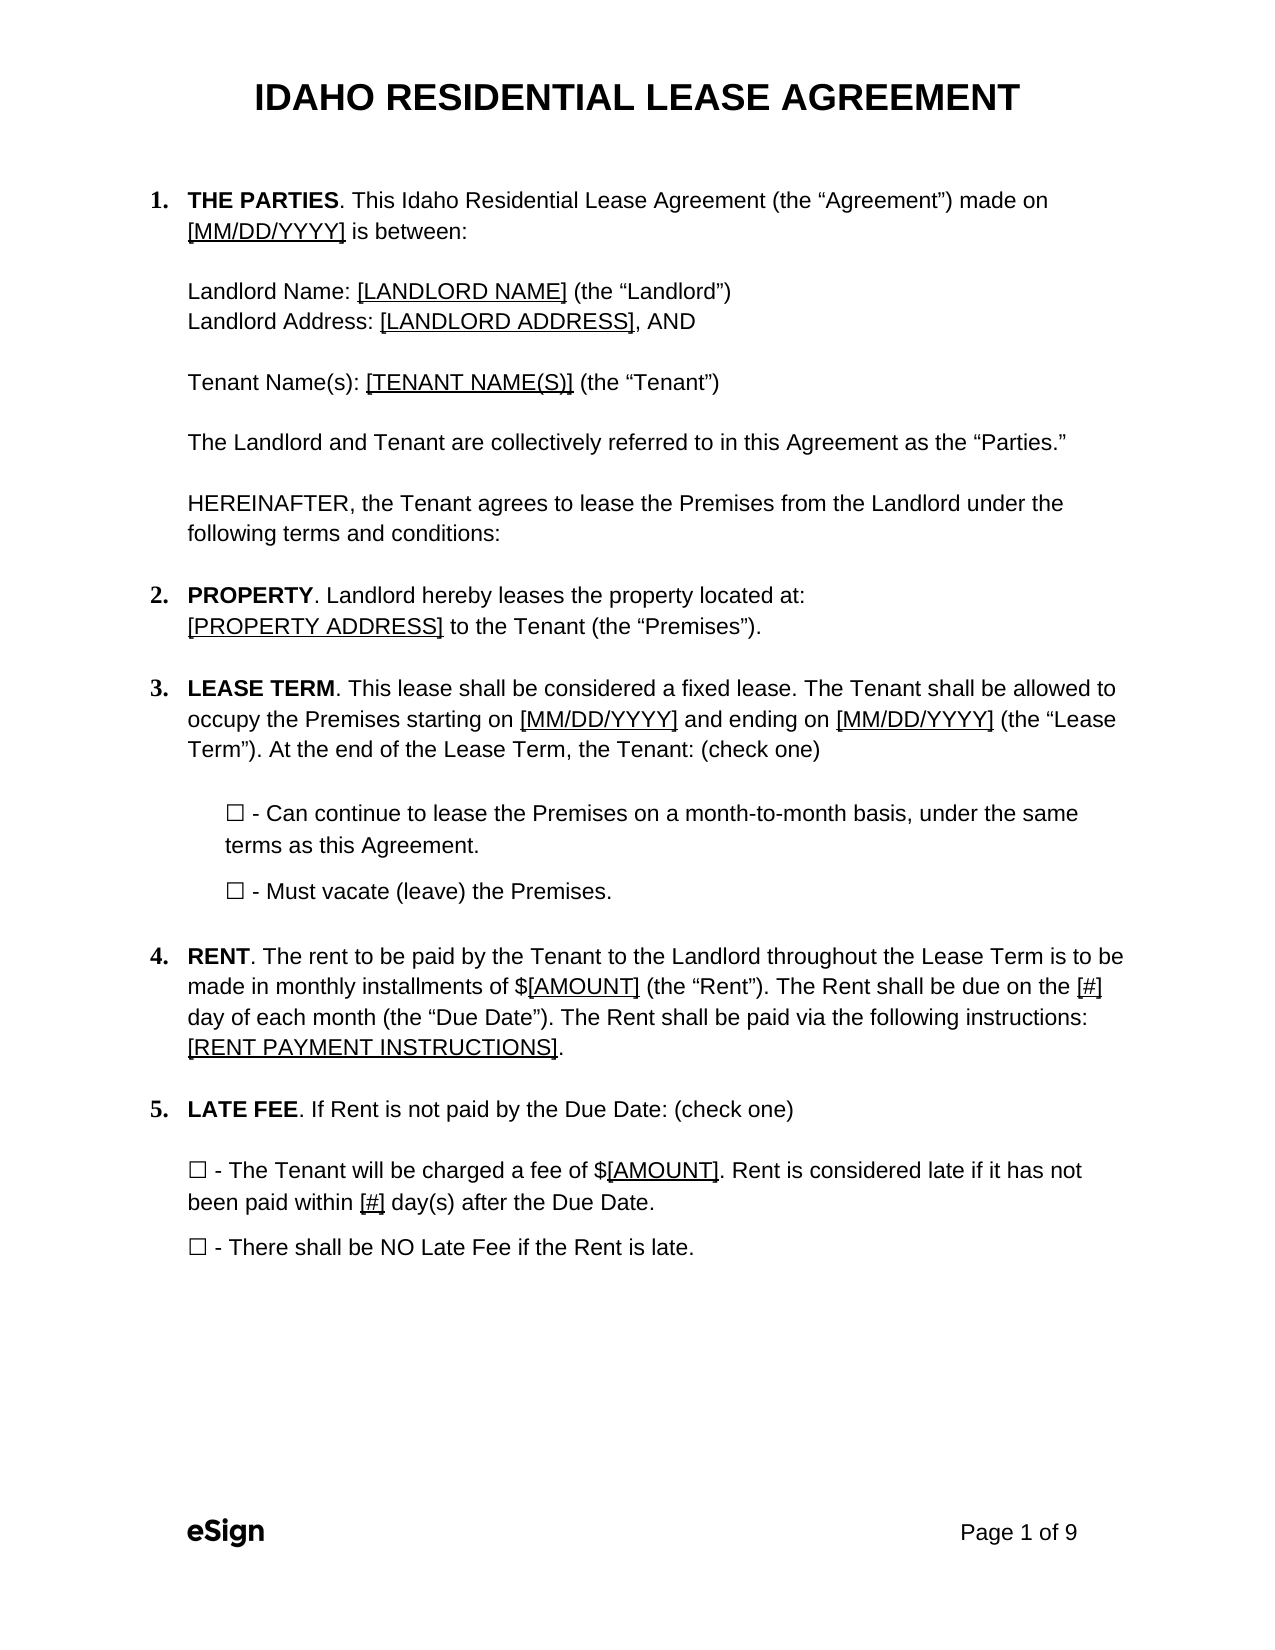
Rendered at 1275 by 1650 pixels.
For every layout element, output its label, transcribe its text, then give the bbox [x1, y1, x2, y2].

list ☐ - There shall be NO Late Fee if the Rent is late. [187, 1231, 1125, 1263]
list ☐ - The Tenant will be charged a fee of $[AMOUNT]. Rent is considered late if it has not been paid within [#] day(s) after the Due Date. [187, 1153, 1125, 1215]
list [PROPERTY ADDRESS] to the Tenant (the “Premises”). [187, 613, 1125, 639]
subtitle The Landlord and Tenant are collectively referred to in this Agreement as the “Parties.” [187, 429, 1125, 455]
list LEASE TERM. This lease shall be considered a fixed lease. The Tenant shall be allowed to occupy the Premises starting on [MM/DD/YYYY] and ending on [MM/DD/YYYY] (the “Lease Term”). At the end of the Lease Term, the Tenant: (check one) [150, 673, 1125, 763]
text ☐ - Can continue to lease the Premises on a month-to-month basis, under the same terms as this Agreement. [225, 797, 1125, 858]
list THE PARTIES. This Idaho Residential Lease Agreement (the “Agreement”) made on [MM/DD/YYYY] is between: [150, 185, 1125, 244]
list PROPERTY. Landlord hereby leases the property located at: [150, 580, 1125, 609]
text ☐ - Must vacate (leave) the Premises. [225, 874, 1125, 906]
subtitle IDAHO RESIDENTIAL LEASE AGREEMENT [150, 75, 1125, 118]
subtitle Tenant Name(s): [TENANT NAME(S)] (the “Tenant”) [187, 369, 1125, 395]
list Landlord Name: [LANDLORD NAME] (the “Landlord”) [187, 278, 1125, 304]
list RENT. The rent to be paid by the Tenant to the Landlord throughout the Lease Term is to be made in monthly installments of $[AMOUNT] (the “Rent”). The Rent shall be due on the [#] day of each month (the “Due Date”). The Rent shall be paid via the following instructions: [RENT PAYMENT INSTRUCTIONS]. [150, 941, 1125, 1060]
list Landlord Address: [LANDLORD ADDRESS], AND [187, 308, 1125, 334]
list HEREINAFTER, the Tenant agrees to lease the Premises from the Landlord under the following terms and conditions: [187, 489, 1125, 546]
list LATE FEE. If Rent is not paid by the Due Date: (check one) [150, 1094, 1125, 1123]
